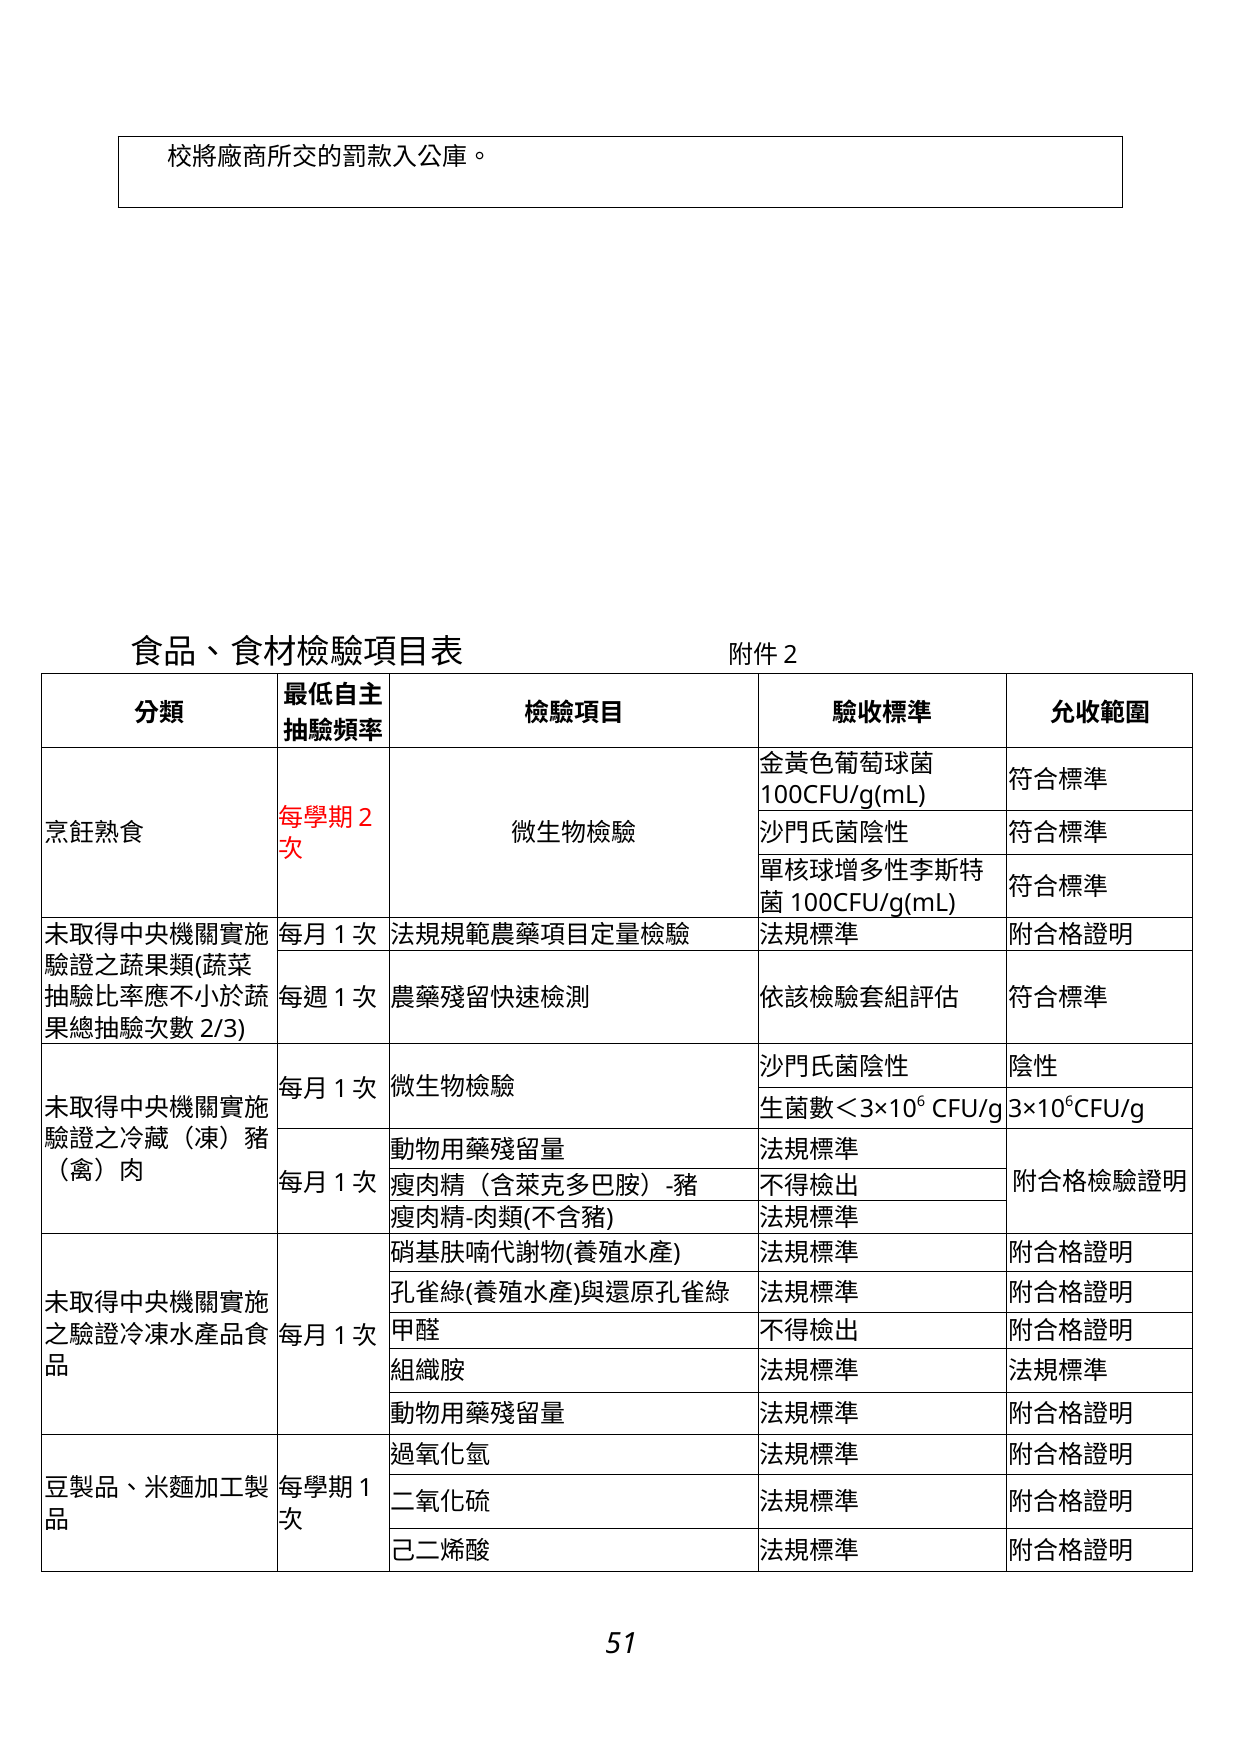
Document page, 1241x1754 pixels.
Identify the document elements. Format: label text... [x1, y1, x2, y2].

table_cell 二氧化硫 [390, 1475, 758, 1527]
table_cell 孔雀綠(養殖水產)與還原孔雀綠 [390, 1272, 758, 1312]
table_cell 沙門氏菌陰性 [759, 811, 1006, 854]
table_cell 硝基肤喃代謝物(養殖水產) [390, 1234, 758, 1271]
table_cell 法規標準 [759, 1272, 1006, 1312]
table_cell 附合格檢驗證明 [1007, 1129, 1192, 1233]
table_header 允收範圍 [1007, 674, 1192, 747]
table_cell 烹飪熟食 [42, 748, 277, 917]
table_cell 附合格證明 [1007, 1529, 1192, 1571]
table_header 最低自主抽驗頻率 [278, 674, 389, 747]
table_cell 法規標準 [759, 1475, 1006, 1527]
table_cell 符合標準 [1007, 811, 1192, 854]
table_cell 符合標準 [1007, 951, 1192, 1043]
table_cell 未取得中央機關實施驗證之冷藏（凍）豬（禽）肉 [42, 1044, 277, 1233]
table_cell 符合標準 [1007, 855, 1192, 917]
table_cell 法規標準 [759, 1393, 1006, 1434]
table_cell 附合格證明 [1007, 1475, 1192, 1527]
table_cell 甲醛 [390, 1313, 758, 1347]
table_cell 每學期1次 [278, 1435, 389, 1571]
table_cell 不得檢出 [759, 1313, 1006, 1347]
table_cell 附合格證明 [1007, 1393, 1192, 1434]
table_cell 法規標準 [759, 1435, 1006, 1474]
table_cell 每月1次 [278, 1129, 389, 1233]
table_cell 微生物檢驗 [390, 748, 758, 917]
table_cell 過氧化氫 [390, 1435, 758, 1474]
table_cell 備註： 午餐中出現之『異物』由學校午餐管理人員、學校衛生組長、廠商營養師拍照存證判定後始稱之。 依發生學校處理廠商相關罰則，罰款金額由廠商付給發生異物之學校；發生異物之學校將廠商所交的罰款入公庫。 [119, 137, 1122, 207]
table_cell 農藥殘留快速檢測 [390, 951, 758, 1043]
table_cell 法規標準 [759, 918, 1006, 949]
table_cell 動物用藥殘留量 [390, 1129, 758, 1168]
table_cell 豆製品、米麵加工製品 [42, 1435, 277, 1571]
table_cell 未取得中央機關實施之驗證冷凍水產品食品 [42, 1234, 277, 1434]
text 食品、食材檢驗項目表 附件2 [130, 625, 1110, 673]
table_cell 法規規範農藥項目定量檢驗 [390, 918, 758, 949]
table_cell 每週1次 [278, 951, 389, 1043]
table_cell 己二烯酸 [390, 1529, 758, 1571]
table_cell 附合格證明 [1007, 1435, 1192, 1474]
table_cell 每月1次 [278, 1044, 389, 1128]
table_cell 每月1次 [278, 918, 389, 949]
table_cell 附合格證明 [1007, 1272, 1192, 1312]
table_cell 單核球增多性李斯特菌100CFU/g(mL) [759, 855, 1006, 917]
table_cell 符合標準 [1007, 748, 1192, 810]
table_cell 法規標準 [1007, 1349, 1192, 1392]
table_cell 陰性 [1007, 1044, 1192, 1087]
table_cell 微生物檢驗 [390, 1044, 758, 1128]
table_cell 法規標準 [759, 1349, 1006, 1392]
table_header 檢驗項目 [390, 674, 758, 747]
table_cell 法規標準 [759, 1201, 1006, 1233]
table_cell 法規標準 [759, 1234, 1006, 1271]
table_header 分類 [42, 674, 277, 747]
table_header 驗收標準 [759, 674, 1006, 747]
table_cell 附合格證明 [1007, 918, 1192, 949]
table_cell 組織胺 [390, 1349, 758, 1392]
table_cell 未取得中央機關實施驗證之蔬果類(蔬菜抽驗比率應不小於蔬果總抽驗次數2/3) [42, 918, 277, 1043]
table_cell 每學期2次 [278, 748, 389, 917]
table_cell 附合格證明 [1007, 1313, 1192, 1347]
table_cell 動物用藥殘留量 [390, 1393, 758, 1434]
table_cell 金黃色葡萄球菌 100CFU/g(mL) [759, 748, 1006, 810]
table_cell 3×106CFU/g [1007, 1088, 1192, 1128]
table_cell 法規標準 [759, 1529, 1006, 1571]
table_cell 附合格證明 [1007, 1234, 1192, 1271]
table_cell 沙門氏菌陰性 [759, 1044, 1006, 1087]
table_cell 生菌數＜3×106 CFU/g [759, 1088, 1006, 1128]
table_cell 法規標準 [759, 1129, 1006, 1168]
table_cell 每月1次 [278, 1234, 389, 1434]
table_cell 瘦肉精-肉類(不含豬) [390, 1201, 758, 1233]
table_cell 不得檢出 [759, 1169, 1006, 1200]
table_cell 依該檢驗套組評估 [759, 951, 1006, 1043]
table_cell 瘦肉精（含萊克多巴胺）-豬 [390, 1169, 758, 1200]
